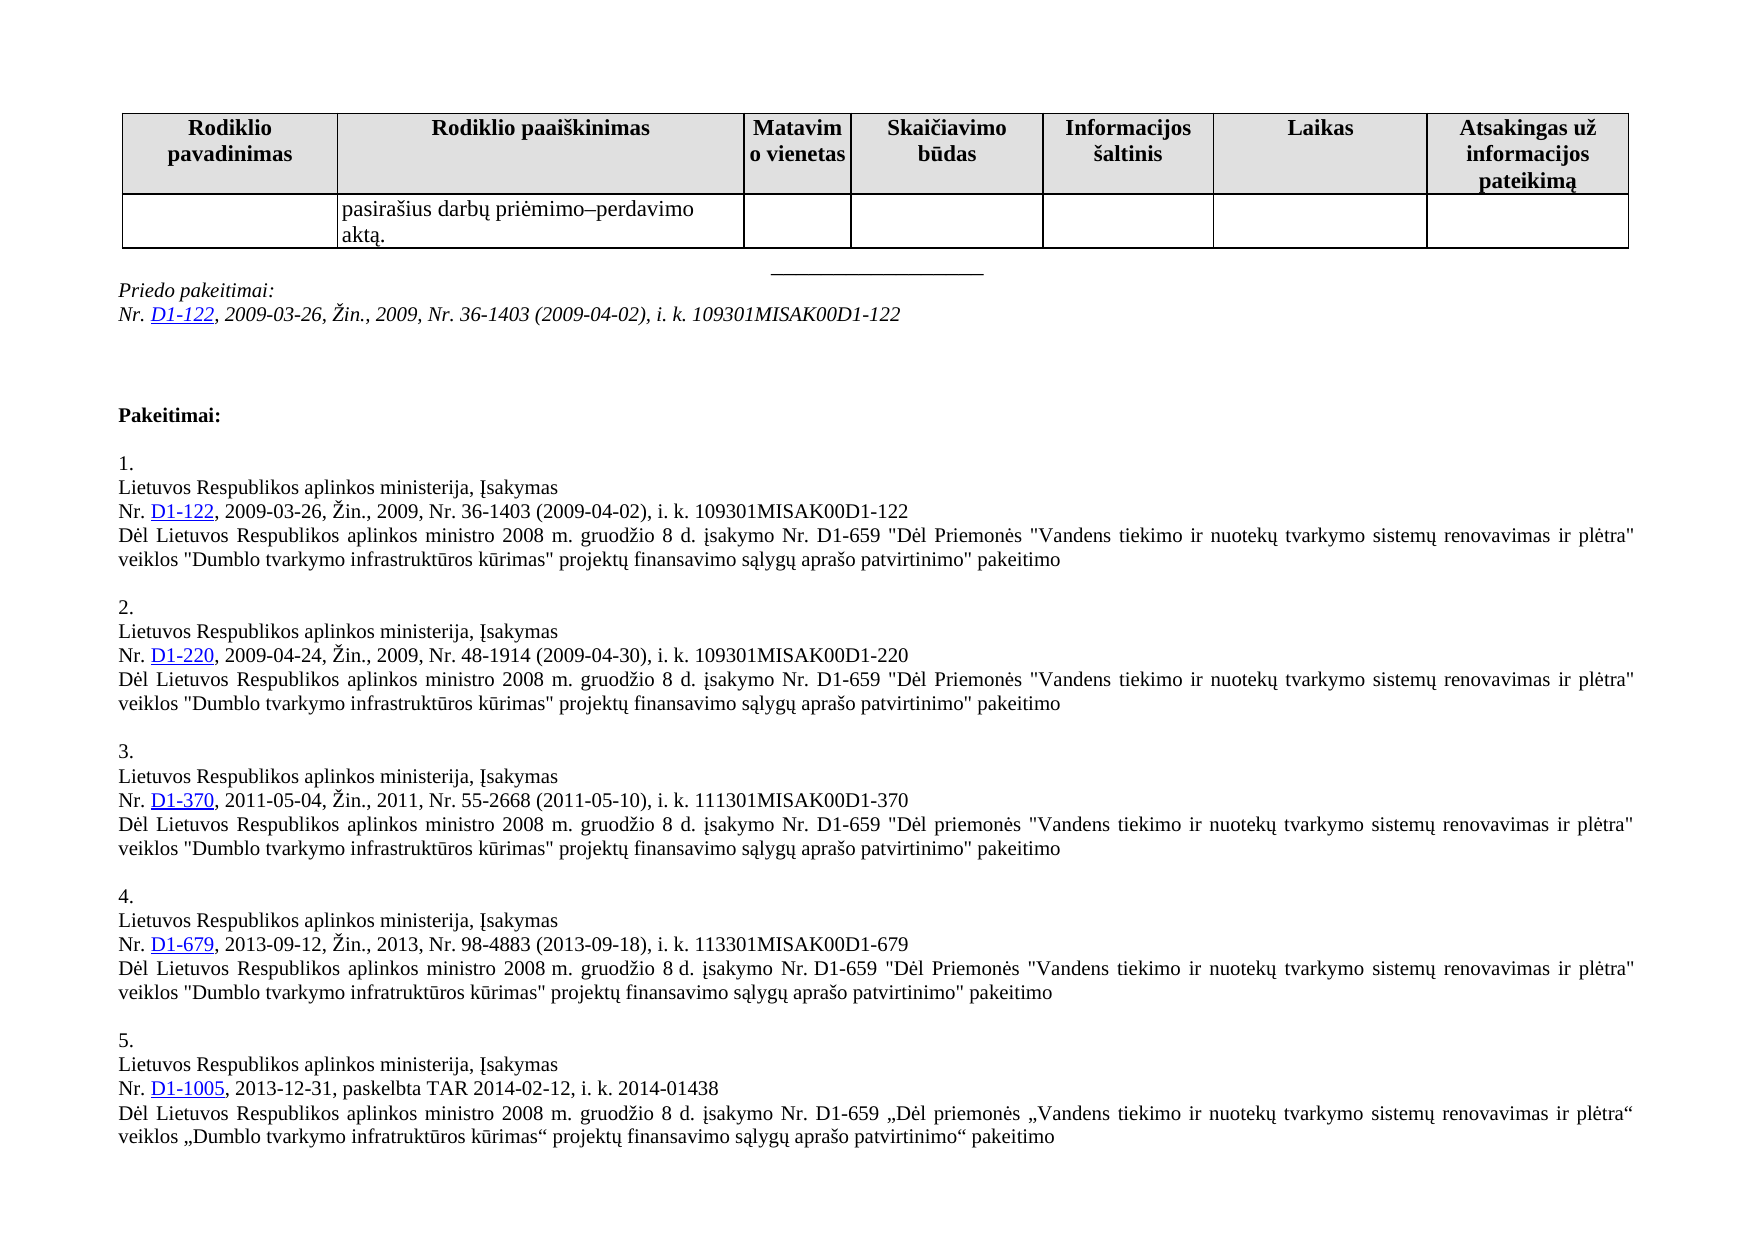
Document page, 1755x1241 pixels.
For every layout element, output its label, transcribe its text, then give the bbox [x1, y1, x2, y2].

text _________________ [118, 249, 1636, 278]
table_header Laikas [1214, 114, 1426, 193]
text Lietuvos Respublikos aplinkos ministerija, Įsakymas [118, 619, 1636, 643]
table_header Rodiklio pavadinimas [123, 114, 337, 193]
text Lietuvos Respublikos aplinkos ministerija, Įsakymas [118, 908, 1636, 932]
text Lietuvos Respublikos aplinkos ministerija, Įsakymas [118, 475, 1636, 499]
table_header Atsakingas už informacijos pateikimą [1428, 114, 1628, 193]
text 4. [118, 884, 1636, 908]
text Dėl Lietuvos Respublikos aplinkos ministro 2008 m. gruodžio 8 d. įsakymo Nr. D1-659 „Dėl priemonės „Vandens tiekimo ir nuotekų tvarkymo sistemų renovavimas ir plėtra“ veiklos „Dumblo tvarkymo infratruktūros kūrimas“ projektų finansavimo sąlygų aprašo patvirtinimo“ pakeitimo [118, 1100, 1636, 1148]
text 5. [118, 1028, 1636, 1052]
text 1. [118, 451, 1636, 475]
table_cell [1428, 195, 1628, 247]
text 3. [118, 739, 1636, 763]
table_cell [852, 195, 1042, 247]
text Pakeitimai: [118, 403, 1636, 427]
text Nr. D1-370, 2011-05-04, Žin., 2011, Nr. 55-2668 (2011-05-10), i. k. 111301MISAK00D1-370 [118, 788, 1636, 812]
table_header Rodiklio paaiškinimas [338, 114, 743, 193]
table_cell [1214, 195, 1426, 247]
text Dėl Lietuvos Respublikos aplinkos ministro 2008 m. gruodžio 8 d. įsakymo Nr. D1-659 "Dėl Priemonės "Vandens tiekimo ir nuotekų tvarkymo sistemų renovavimas ir plėtra" veiklos "Dumblo tvarkymo infrastruktūros kūrimas" projektų finansavimo sąlygų aprašo patvirtinimo" pakeitimo [118, 667, 1636, 715]
text Nr. D1-220, 2009-04-24, Žin., 2009, Nr. 48-1914 (2009-04-30), i. k. 109301MISAK00D1-220 [118, 643, 1636, 667]
text Nr. D1-1005, 2013-12-31, paskelbta TAR 2014-02-12, i. k. 2014-01438 [118, 1076, 1636, 1100]
text Nr. D1-122, 2009-03-26, Žin., 2009, Nr. 36-1403 (2009-04-02), i. k. 109301MISAK00D1-122 [118, 499, 1636, 523]
text Lietuvos Respublikos aplinkos ministerija, Įsakymas [118, 763, 1636, 788]
text Dėl Lietuvos Respublikos aplinkos ministro 2008 m. gruodžio 8 d. įsakymo Nr. D1-659 "Dėl Priemonės "Vandens tiekimo ir nuotekų tvarkymo sistemų renovavimas ir plėtra" veiklos "Dumblo tvarkymo infratruktūros kūrimas" projektų finansavimo sąlygų aprašo patvirtinimo" pakeitimo [118, 956, 1636, 1004]
table_cell [745, 195, 850, 247]
text Dėl Lietuvos Respublikos aplinkos ministro 2008 m. gruodžio 8 d. įsakymo Nr. D1-659 "Dėl Priemonės "Vandens tiekimo ir nuotekų tvarkymo sistemų renovavimas ir plėtra" veiklos "Dumblo tvarkymo infrastruktūros kūrimas" projektų finansavimo sąlygų aprašo patvirtinimo" pakeitimo [118, 523, 1636, 571]
text Dėl Lietuvos Respublikos aplinkos ministro 2008 m. gruodžio 8 d. įsakymo Nr. D1-659 "Dėl priemonės "Vandens tiekimo ir nuotekų tvarkymo sistemų renovavimas ir plėtra" veiklos "Dumblo tvarkymo infrastruktūros kūrimas" projektų finansavimo sąlygų aprašo patvirtinimo" pakeitimo [118, 812, 1636, 860]
table_header Skaičiavimo būdas [852, 114, 1042, 193]
text Priedo pakeitimai: [118, 278, 1636, 302]
text Lietuvos Respublikos aplinkos ministerija, Įsakymas [118, 1052, 1636, 1076]
table_cell pasirašius darbų priėmimo–perdavimo aktą. [338, 195, 743, 247]
table_cell [123, 195, 337, 247]
text Nr. D1-122, 2009-03-26, Žin., 2009, Nr. 36-1403 (2009-04-02), i. k. 109301MISAK00D1-122 [118, 302, 1636, 326]
table_header Matavimo vienetas [745, 114, 850, 193]
table_cell [1044, 195, 1213, 247]
table_header Informacijos šaltinis [1044, 114, 1213, 193]
text Nr. D1-679, 2013-09-12, Žin., 2013, Nr. 98-4883 (2013-09-18), i. k. 113301MISAK00D1-679 [118, 932, 1636, 956]
text 2. [118, 595, 1636, 619]
